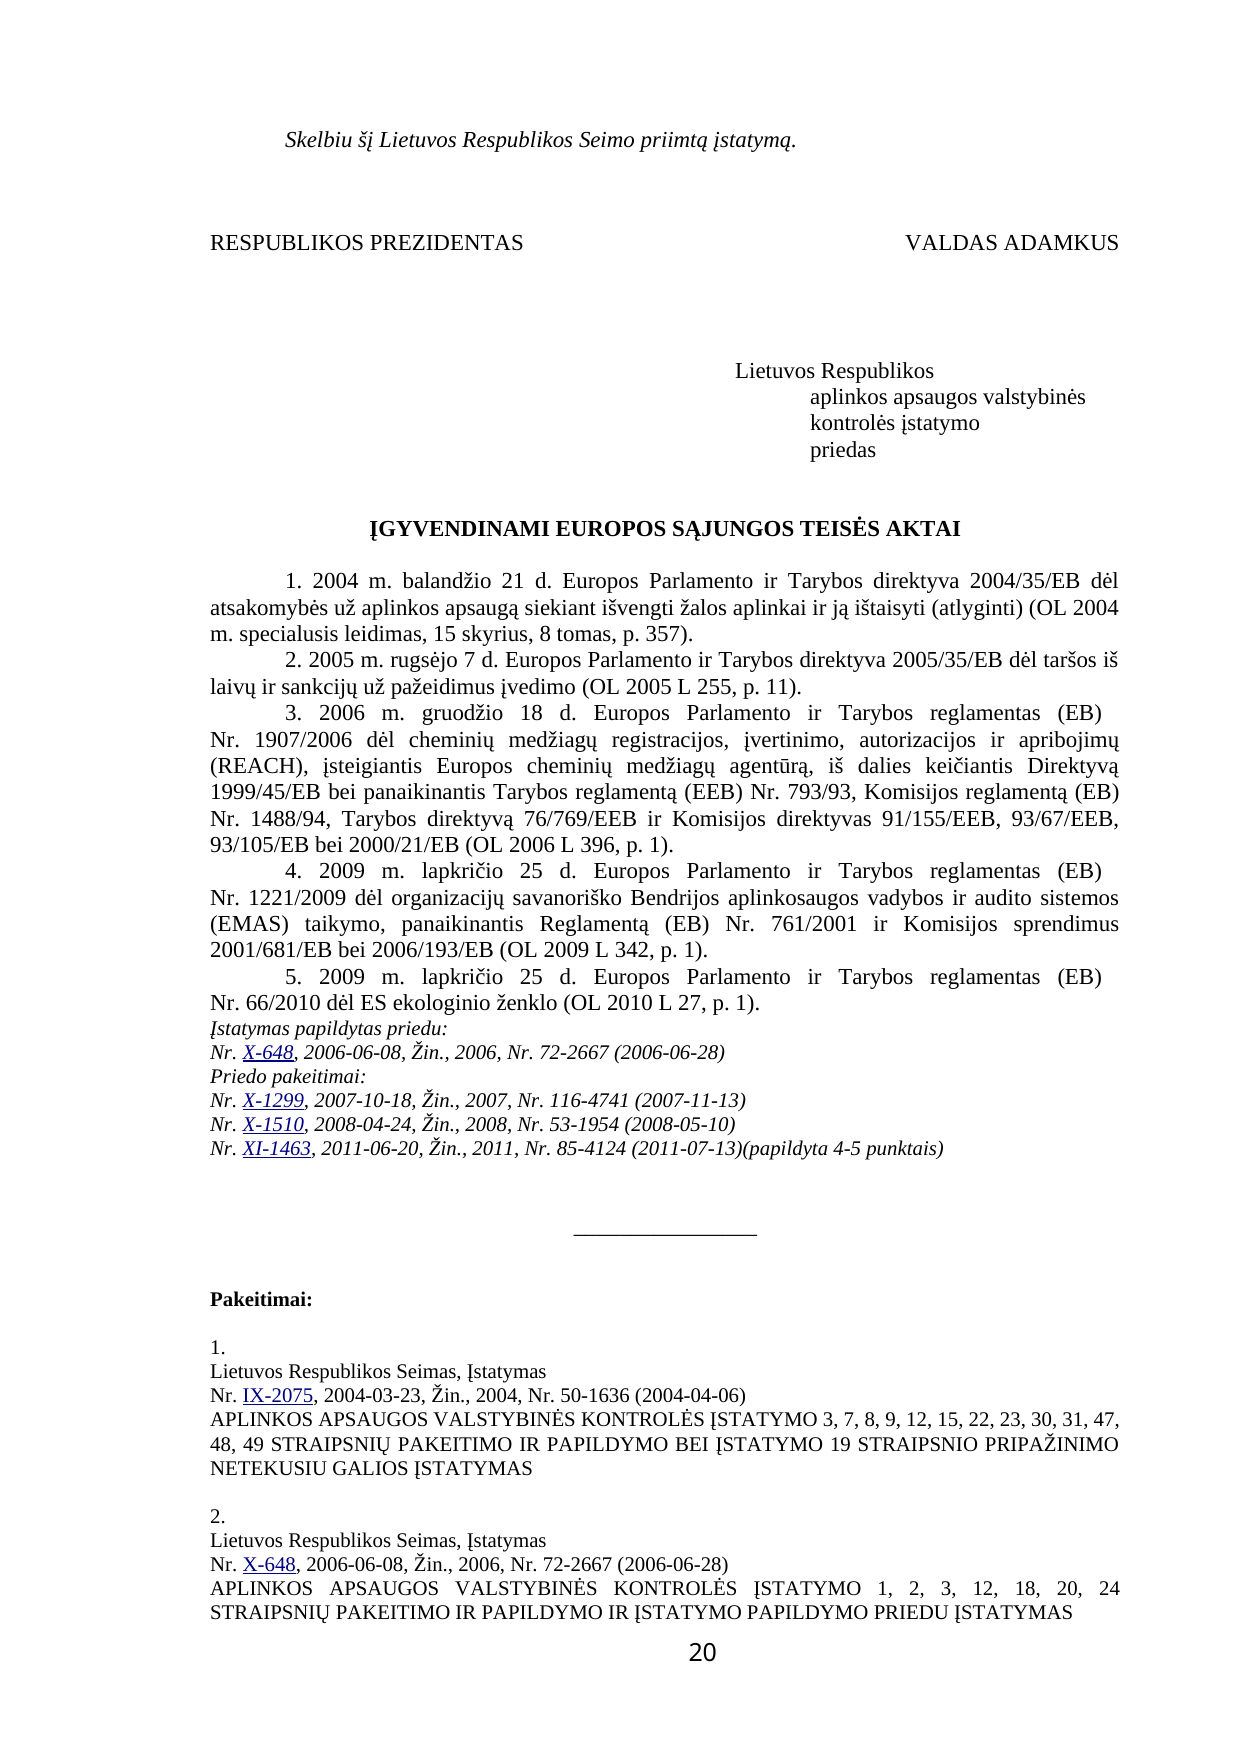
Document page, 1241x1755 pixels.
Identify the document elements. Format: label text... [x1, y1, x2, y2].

text aplinkos apsaugos valstybinės [210, 383, 1120, 409]
text 4. 2009 m. lapkričio 25 d. Europos Parlamento ir Tarybos reglamentas (EB) Nr. 1221/2009 dėl organizacijų savanoriško Bendrijos aplinkosaugos vadybos ir audito sistemos (EMAS) taikymo, panaikinantis Reglamentą (EB) Nr. 761/2001 ir Komisijos sprendimus 2001/681/EB bei 2006/193/EB (OL 2009 L 342, p. 1). [210, 857, 1120, 963]
text priedas [210, 436, 1120, 462]
text RESPUBLIKOS PREZIDENTAS VALDAS ADAMKUS [210, 229, 1120, 255]
text Nr. X-648, 2006-06-08, Žin., 2006, Nr. 72-2667 (2006-06-28) [210, 1552, 1120, 1576]
text 2. 2005 m. rugsėjo 7 d. Europos Parlamento ir Tarybos direktyva 2005/35/EB dėl taršos iš laivų ir sankcijų už pažeidimus įvedimo (OL 2005 L 255, p. 11). [210, 647, 1120, 699]
subtitle ĮGYVENDINAMI EUROPOS SĄJUNGOS TEISĖS AKTAI [210, 515, 1120, 541]
text Nr. IX-2075, 2004-03-23, Žin., 2004, Nr. 50-1636 (2004-04-06) [210, 1383, 1120, 1407]
text Lietuvos Respublikos Seimas, Įstatymas [210, 1528, 1120, 1552]
text Lietuvos Respublikos [735, 357, 1120, 383]
text APLINKOS APSAUGOS VALSTYBINĖS KONTROLĖS ĮSTATYMO 3, 7, 8, 9, 12, 15, 22, 23, 30, 31, 47, 48, 49 STRAIPSNIŲ PAKEITIMO IR PAPILDYMO BEI ĮSTATYMO 19 STRAIPSNIO PRIPAŽINIMO NETEKUSIU GALIOS ĮSTATYMAS [210, 1407, 1120, 1479]
text Nr. X-648, 2006-06-08, Žin., 2006, Nr. 72-2667 (2006-06-28) [210, 1039, 1120, 1064]
text Skelbiu šį Lietuvos Respublikos Seimo priimtą įstatymą. [210, 126, 1120, 153]
text kontrolės įstatymo [210, 409, 1120, 436]
text 5. 2009 m. lapkričio 25 d. Europos Parlamento ir Tarybos reglamentas (EB) Nr. 66/2010 dėl ES ekologinio ženklo (OL 2010 L 27, p. 1). [210, 963, 1120, 1016]
text 2. [210, 1504, 1120, 1528]
text ________________ [210, 1213, 1120, 1239]
text Nr. X-1510, 2008-04-24, Žin., 2008, Nr. 53-1954 (2008-05-10) [210, 1112, 1120, 1136]
text Lietuvos Respublikos Seimas, Įstatymas [210, 1359, 1120, 1383]
text Įstatymas papildytas priedu: [210, 1016, 1120, 1039]
text 3. 2006 m. gruodžio 18 d. Europos Parlamento ir Tarybos reglamentas (EB) Nr. 1907/2006 dėl cheminių medžiagų registracijos, įvertinimo, autorizacijos ir apribojimų (REACH), įsteigiantis Europos cheminių medžiagų agentūrą, iš dalies keičiantis Direktyvą 1999/45/EB bei panaikinantis Tarybos reglamentą (EEB) Nr. 793/93, Komisijos reglamentą (EB) Nr. 1488/94, Tarybos direktyvą 76/769/EEB ir Komisijos direktyvas 91/155/EEB, 93/67/EEB, 93/105/EB bei 2000/21/EB (OL 2006 L 396, p. 1). [210, 699, 1120, 857]
text Priedo pakeitimai: [210, 1064, 1120, 1088]
text APLINKOS APSAUGOS VALSTYBINĖS KONTROLĖS ĮSTATYMO 1, 2, 3, 12, 18, 20, 24 STRAIPSNIŲ PAKEITIMO IR PAPILDYMO IR ĮSTATYMO PAPILDYMO PRIEDU ĮSTATYMAS [210, 1576, 1120, 1624]
text Pakeitimai: [210, 1287, 1120, 1311]
text Nr. XI-1463, 2011-06-20, Žin., 2011, Nr. 85-4124 (2011-07-13)(papildyta 4-5 punktais) [210, 1136, 1120, 1160]
text Nr. X-1299, 2007-10-18, Žin., 2007, Nr. 116-4741 (2007-11-13) [210, 1088, 1120, 1112]
text 1. [210, 1335, 1120, 1359]
text 1. 2004 m. balandžio 21 d. Europos Parlamento ir Tarybos direktyva 2004/35/EB dėl atsakomybės už aplinkos apsaugą siekiant išvengti žalos aplinkai ir ją ištaisyti (atlyginti) (OL 2004 m. specialusis leidimas, 15 skyrius, 8 tomas, p. 357). [210, 567, 1120, 647]
